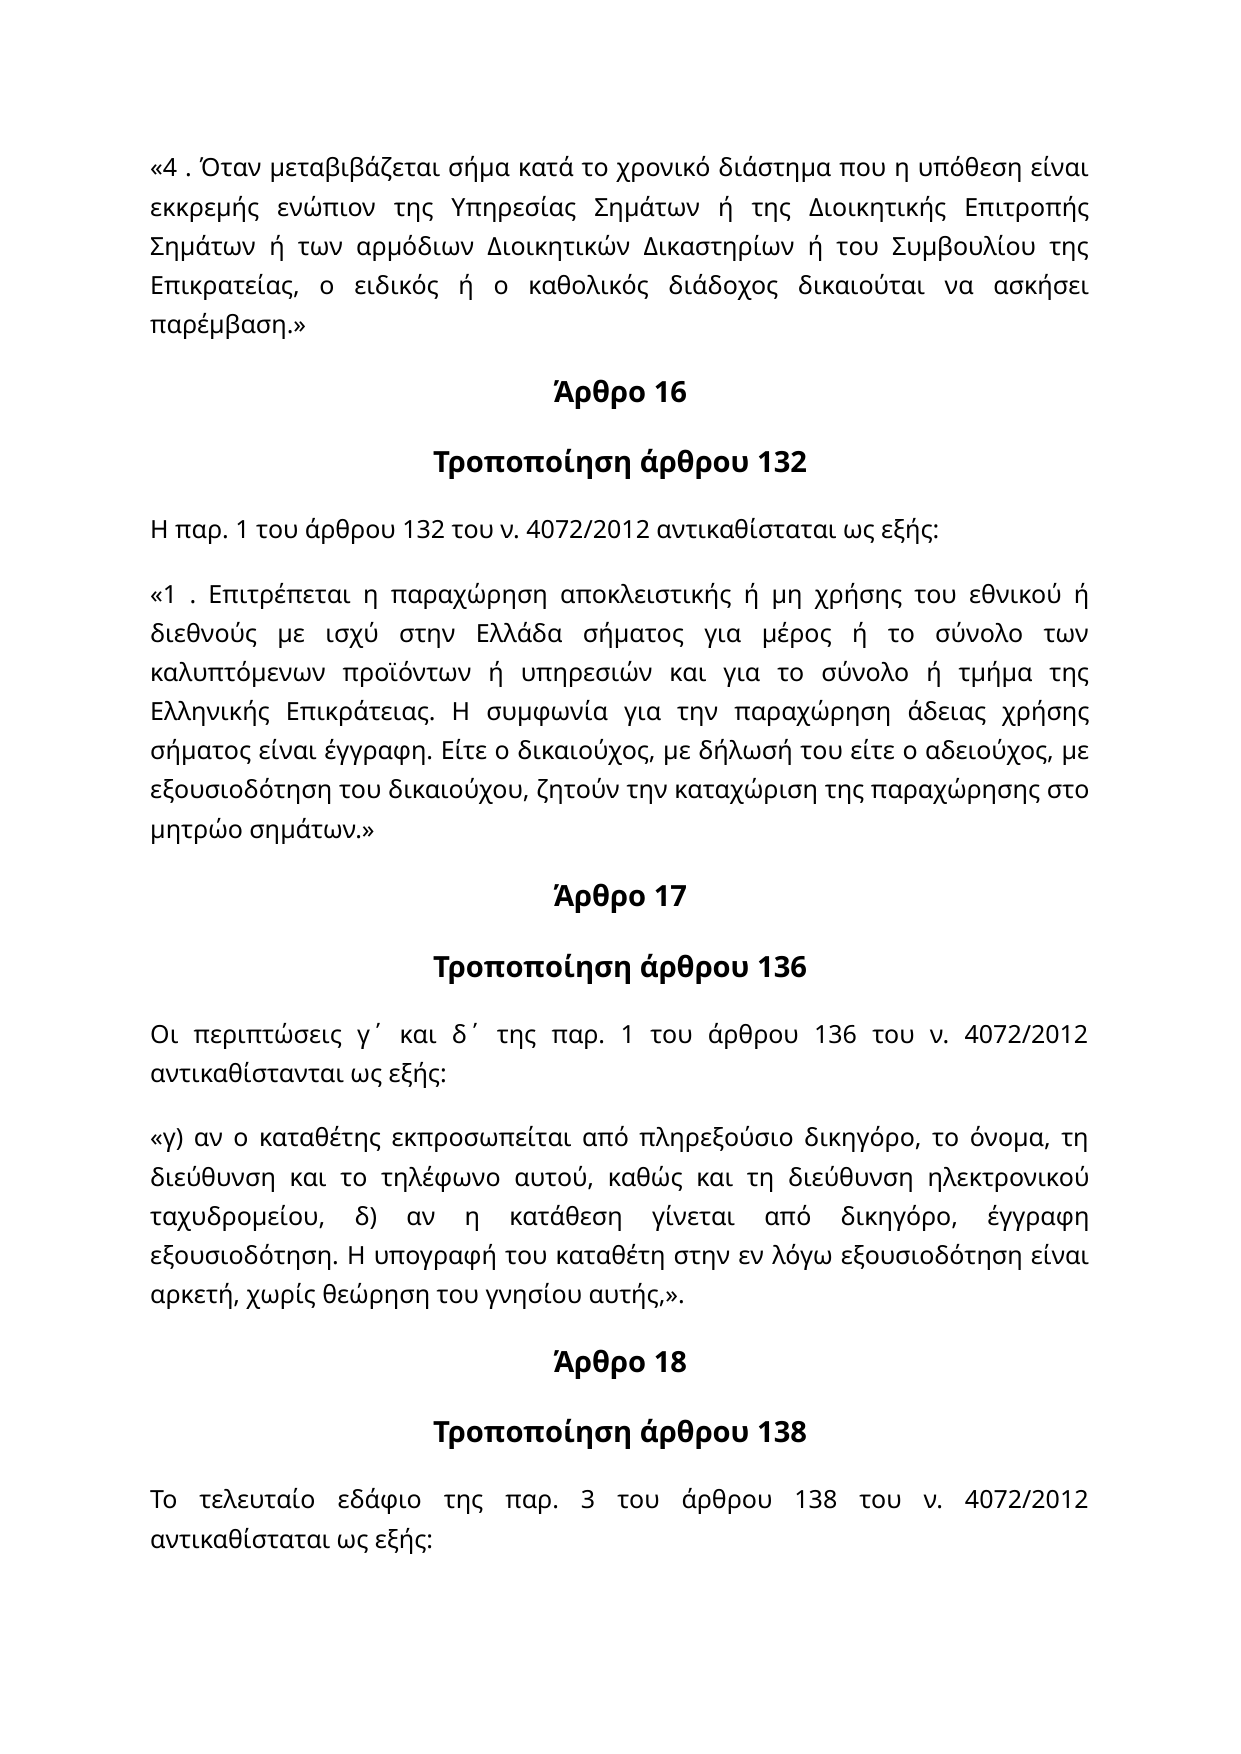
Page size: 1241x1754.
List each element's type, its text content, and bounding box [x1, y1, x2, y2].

subtitle Τροποποίηση άρθρου 136 [150, 946, 1090, 986]
subtitle Άρθρο 17 [150, 875, 1090, 915]
text Το τελευταίο εδάφιο της παρ. 3 του άρθρου 138 του ν. 4072/2012 αντικαθίσταται ως εξής: [150, 1482, 1090, 1555]
text «4 . Όταν μεταβιβάζεται σήμα κατά το χρονικό διάστημα που η υπόθεση είναι εκκρεμής ενώπιον της Υπηρεσίας Σημάτων ή της Διοικητικής Επιτροπής Σημάτων ή των αρμόδιων Διοικητικών Δικαστηρίων ή του Συμβουλίου της Επικρατείας, ο ειδικός ή ο καθολικός διάδοχος δικαιούται να ασκήσει παρέμβαση.» [150, 150, 1090, 341]
text «γ) αν ο καταθέτης εκπροσωπείται από πληρεξούσιο δικηγόρο, το όνομα, τη διεύθυνση και το τηλέφωνο αυτού, καθώς και τη διεύθυνση ηλεκτρονικού ταχυδρομείου, δ) αν η κατάθεση γίνεται από δικηγόρο, έγγραφη εξουσιοδότηση. Η υπογραφή του καταθέτη στην εν λόγω εξουσιοδότηση είναι αρκετή, χωρίς θεώρηση του γνησίου αυτής,». [150, 1120, 1090, 1311]
text Η παρ. 1 του άρθρου 132 του ν. 4072/2012 αντικαθίσταται ως εξής: [150, 512, 1090, 546]
subtitle Τροποποίηση άρθρου 138 [150, 1411, 1090, 1451]
text «1 . Επιτρέπεται η παραχώρηση αποκλειστικής ή μη χρήσης του εθνικού ή διεθνούς με ισχύ στην Ελλάδα σήματος για μέρος ή το σύνολο των καλυπτόμενων προϊόντων ή υπηρεσιών και για το σύνολο ή τμήμα της Ελληνικής Επικράτειας. Η συμφωνία για την παραχώρηση άδειας χρήσης σήματος είναι έγγραφη. Είτε ο δικαιούχος, με δήλωσή του είτε ο αδειούχος, με εξουσιοδότηση του δικαιούχου, ζητούν την καταχώριση της παραχώρησης στο μητρώο σημάτων.» [150, 576, 1090, 845]
subtitle Τροποποίηση άρθρου 132 [150, 441, 1090, 481]
subtitle Άρθρο 18 [150, 1341, 1090, 1381]
text Οι περιπτώσεις γ΄ και δ΄ της παρ. 1 του άρθρου 136 του ν. 4072/2012 αντικαθίστανται ως εξής: [150, 1017, 1090, 1090]
subtitle Άρθρο 16 [150, 371, 1090, 411]
